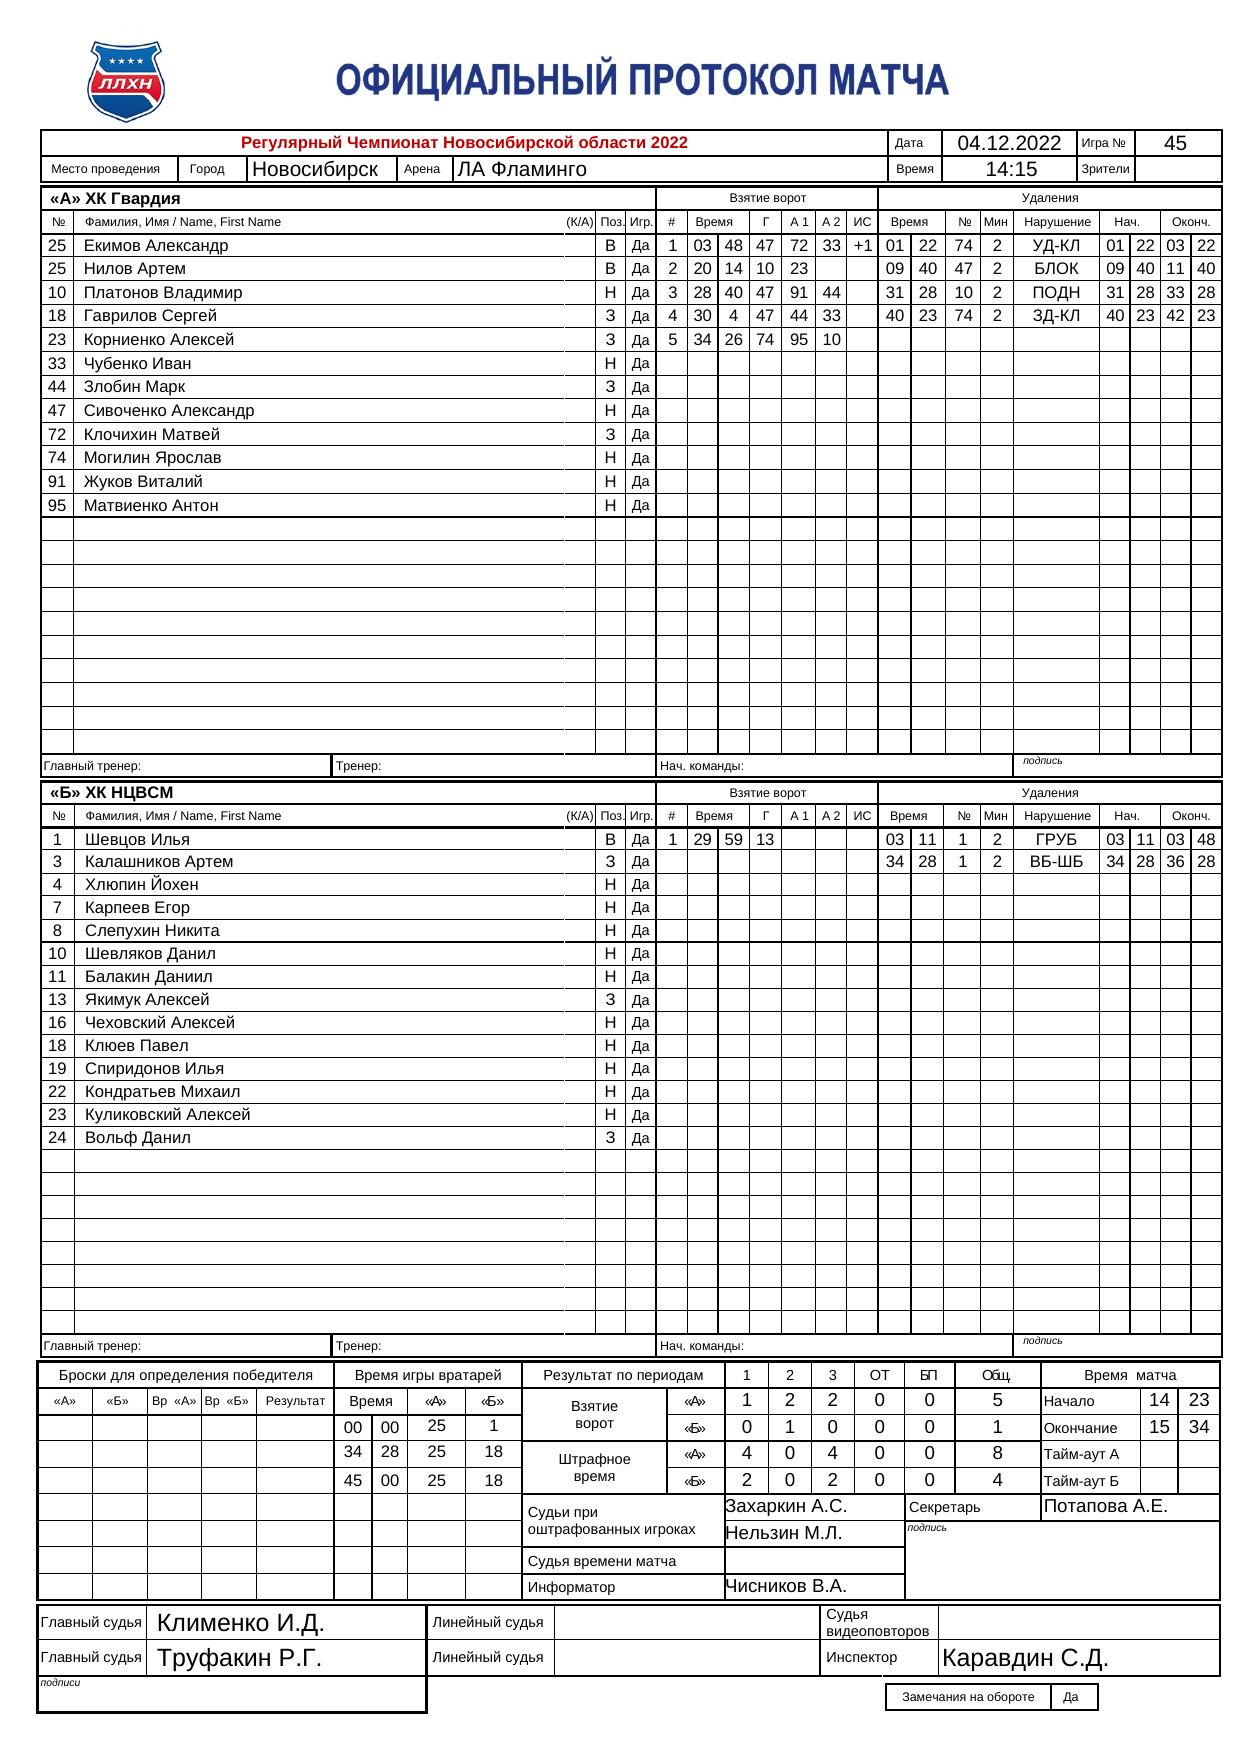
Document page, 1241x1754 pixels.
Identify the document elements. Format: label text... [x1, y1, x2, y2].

table_cell [1131, 588, 1160, 611]
table_cell Да [626, 1012, 655, 1033]
table_cell [1100, 1242, 1129, 1264]
table_cell [1192, 1150, 1221, 1172]
table_cell [946, 659, 980, 682]
table_cell [847, 399, 877, 422]
table_cell [657, 659, 687, 682]
table_cell [688, 423, 717, 445]
table_cell [944, 1265, 980, 1287]
table_cell [1161, 1012, 1190, 1033]
table_cell [981, 352, 1013, 374]
table_header «А» ХК Гвардия [42, 188, 655, 209]
table_cell Да [626, 399, 655, 422]
table_cell [202, 1441, 256, 1467]
table_cell [719, 612, 749, 634]
table_cell [946, 636, 980, 658]
table_cell Сивоченко Александр [74, 399, 564, 422]
table_cell [750, 1173, 781, 1195]
table_cell [816, 399, 846, 422]
table_cell [626, 1150, 655, 1172]
table_cell [1100, 1219, 1129, 1241]
table_cell [944, 1127, 980, 1149]
table_cell [719, 683, 749, 706]
table_cell [565, 257, 595, 280]
table_header Время игры вратарей [335, 1363, 521, 1387]
table_cell [1192, 874, 1221, 895]
table_cell [688, 636, 717, 658]
table_cell З [596, 989, 625, 1011]
table_cell 09 [879, 257, 910, 280]
table_cell [1161, 376, 1190, 398]
table_cell [1131, 1265, 1160, 1287]
table_header 04.12.2022 [943, 131, 1076, 155]
table_cell [847, 328, 877, 351]
table_cell 11 [42, 966, 74, 987]
table_cell 44 [42, 376, 73, 398]
table_cell [719, 1288, 749, 1310]
table_cell [1161, 518, 1190, 540]
table_cell Матвиенко Антон [74, 494, 564, 516]
table_cell 47 [42, 399, 73, 422]
table_cell [782, 1104, 815, 1126]
table_cell [782, 470, 815, 493]
table_cell [782, 494, 815, 516]
table_cell 25 [408, 1416, 465, 1440]
table_cell [1161, 565, 1190, 587]
table_cell [1131, 1081, 1160, 1103]
table_cell [688, 1219, 717, 1241]
table_cell 4 [719, 305, 749, 327]
table_cell [373, 1494, 407, 1520]
table_cell Тайм-аут А [1042, 1441, 1140, 1467]
table_cell [879, 1035, 910, 1057]
table_cell [782, 943, 815, 964]
table_cell Труфакин Р.Г. [147, 1640, 425, 1675]
table_cell Время [335, 1389, 407, 1413]
table_cell [879, 1265, 910, 1287]
table_cell [946, 399, 980, 422]
table_cell [847, 470, 877, 493]
table_cell № [42, 805, 74, 826]
table_header Дата [889, 131, 941, 155]
table_cell [39, 1441, 92, 1467]
table_cell [1100, 1127, 1129, 1149]
table_cell [883, 1677, 1220, 1681]
table_cell [1131, 399, 1160, 422]
table_cell 24 [42, 1127, 74, 1149]
table_cell 10 [42, 943, 74, 964]
table_cell [42, 518, 73, 540]
table_cell [657, 874, 687, 895]
table_cell [750, 470, 781, 493]
table_cell [42, 1311, 74, 1333]
table_cell [1100, 352, 1129, 374]
table_cell Н [596, 896, 625, 918]
table_cell Зрители [1078, 157, 1134, 181]
table_cell [750, 1265, 781, 1287]
table_cell Клочихин Матвей [74, 423, 564, 445]
table_cell [944, 1104, 980, 1126]
table_cell 40 [1192, 257, 1221, 280]
picture [5, 28, 1179, 129]
table_cell 11 [1161, 257, 1190, 280]
table_cell 03 [1161, 829, 1190, 849]
table_cell 95 [782, 328, 815, 351]
table_cell [782, 541, 815, 564]
table_cell [847, 850, 877, 872]
table_cell Н [596, 1058, 625, 1079]
table_cell 11 [1131, 829, 1160, 849]
table_cell [782, 920, 815, 941]
table_cell [944, 1242, 980, 1264]
table_cell [657, 850, 687, 872]
table_cell 2 [981, 235, 1013, 256]
table_cell [1014, 1081, 1099, 1103]
table_cell [626, 1219, 655, 1241]
table_cell [912, 423, 945, 445]
table_cell [912, 565, 945, 587]
table_cell [1100, 1150, 1129, 1172]
table_cell [879, 874, 910, 895]
table_cell В [596, 257, 625, 280]
table_cell 74 [42, 446, 73, 469]
table_cell [373, 1521, 407, 1546]
table_cell [596, 565, 625, 587]
table_cell [1141, 1468, 1177, 1493]
table_cell [688, 1311, 717, 1333]
table_cell 18 [466, 1441, 521, 1467]
table_cell [657, 1173, 687, 1195]
table_cell [912, 1150, 943, 1172]
table_cell [75, 1265, 564, 1287]
table_cell [816, 1035, 846, 1057]
table_header Замечания на обороте [887, 1685, 1050, 1709]
table_cell 28 [912, 281, 945, 303]
table_cell [1179, 1468, 1219, 1493]
table_cell [879, 328, 910, 351]
table_cell [981, 966, 1013, 987]
table_cell [1131, 683, 1160, 706]
table_cell [782, 1173, 815, 1195]
table_cell [657, 920, 687, 941]
table_cell [1014, 989, 1099, 1011]
table_cell [1131, 1288, 1160, 1310]
table_cell [688, 1265, 717, 1287]
table_cell [565, 518, 595, 540]
table_cell [750, 423, 781, 445]
table_cell [75, 1311, 564, 1333]
table_cell [847, 1035, 877, 1057]
table_cell 72 [42, 423, 73, 445]
table_cell Тренер: [333, 1335, 655, 1356]
table_cell 0 [905, 1389, 954, 1413]
table_cell [1161, 470, 1190, 493]
table_cell [981, 1035, 1013, 1057]
table_cell Да [626, 376, 655, 398]
table_header Удаления [879, 783, 1221, 803]
table_cell 10 [42, 281, 73, 303]
table_cell [1131, 1219, 1160, 1241]
table_cell БЛОК [1014, 257, 1099, 280]
table_cell [750, 1058, 781, 1079]
table_cell [565, 874, 595, 895]
table_cell [847, 896, 877, 918]
table_cell 74 [750, 328, 781, 351]
table_cell [719, 1196, 749, 1218]
table_cell [1100, 659, 1129, 682]
table_cell [626, 1311, 655, 1333]
table_cell [688, 896, 717, 918]
table_cell [944, 1012, 980, 1033]
table_cell [657, 588, 687, 611]
table_cell [847, 1311, 877, 1333]
table_cell [816, 1265, 846, 1287]
table_cell [565, 470, 595, 493]
table_cell 2 [981, 281, 1013, 303]
table_cell [750, 683, 781, 706]
table_cell [688, 518, 717, 540]
table_cell [688, 470, 717, 493]
table_cell 01 [879, 235, 910, 256]
table_cell [1014, 707, 1099, 729]
table_cell [912, 1173, 943, 1195]
table_cell [816, 494, 846, 516]
table_cell Злобин Марк [74, 376, 564, 398]
table_cell [466, 1521, 521, 1546]
table_cell [42, 1288, 74, 1310]
table_cell [1131, 352, 1160, 374]
table_cell [1161, 920, 1190, 941]
table_cell [879, 446, 910, 469]
table_cell 74 [946, 235, 980, 256]
table_cell 1 [42, 829, 74, 849]
table_cell [912, 376, 945, 398]
table_cell [42, 636, 73, 658]
table_cell [816, 518, 846, 540]
table_cell [782, 565, 815, 587]
table_cell Да [626, 446, 655, 469]
table_cell 20 [688, 257, 717, 280]
table_cell Секретарь [906, 1495, 1040, 1520]
table_cell Да [626, 281, 655, 303]
table_cell 29 [688, 829, 717, 849]
table_cell [688, 1288, 717, 1310]
table_cell [466, 1547, 521, 1573]
table_cell [719, 850, 749, 872]
table_cell [912, 352, 945, 374]
table_cell Да [626, 305, 655, 327]
table_cell Поз. [596, 805, 625, 826]
table_cell [816, 683, 846, 706]
table_cell Н [596, 1012, 625, 1033]
table_cell [847, 636, 877, 658]
table_cell [1192, 659, 1221, 682]
table_cell [719, 1265, 749, 1287]
table_cell 23 [782, 257, 815, 280]
table_cell [912, 874, 943, 895]
table_cell [946, 707, 980, 729]
table_header Регулярный Чемпионат Новосибирской области 2022 [42, 131, 887, 155]
table_cell 0 [855, 1468, 904, 1493]
table_cell [257, 1547, 333, 1573]
table_cell [981, 470, 1013, 493]
table_cell [847, 257, 877, 280]
table_cell [1192, 1012, 1221, 1033]
table_cell [39, 1521, 92, 1546]
table_cell [1161, 612, 1190, 634]
table_cell [912, 1311, 943, 1333]
table_cell [816, 470, 846, 493]
table_cell [1131, 1173, 1160, 1195]
table_cell Нач. [1100, 805, 1160, 826]
table_cell [202, 1574, 256, 1599]
table_cell [1100, 943, 1129, 964]
table_cell [816, 1288, 846, 1310]
table_cell [944, 1196, 980, 1218]
table_cell [1131, 1127, 1160, 1149]
table_cell [1161, 1035, 1190, 1057]
table_cell [1192, 707, 1221, 729]
table_cell [657, 1150, 687, 1172]
table_cell [719, 636, 749, 658]
table_cell [879, 1219, 910, 1241]
table_cell [1100, 541, 1129, 564]
table_cell [1131, 446, 1160, 469]
table_cell [912, 989, 943, 1011]
table_cell [202, 1416, 256, 1440]
table_cell [1100, 1311, 1129, 1333]
table_cell [657, 1265, 687, 1287]
table_cell [75, 1242, 564, 1264]
table_cell [1100, 874, 1129, 895]
table_cell [719, 1081, 749, 1103]
table_cell [1014, 470, 1099, 493]
table_cell [750, 1127, 781, 1149]
table_cell подписи [39, 1677, 425, 1711]
table_cell 10 [946, 281, 980, 303]
table_cell [782, 423, 815, 445]
table_cell [335, 1574, 371, 1599]
table_cell [912, 470, 945, 493]
table_cell [816, 874, 846, 895]
table_cell ЛА Фламинго [454, 157, 887, 181]
table_cell [626, 518, 655, 540]
table_cell [148, 1416, 201, 1440]
table_cell [750, 943, 781, 964]
table_cell Хлюпин Йохен [75, 874, 564, 895]
table_cell 09 [1100, 257, 1129, 280]
table_header Да [1052, 1685, 1097, 1709]
table_cell [688, 1196, 717, 1218]
table_cell [719, 966, 749, 987]
table_cell 0 [769, 1442, 811, 1467]
table_cell [719, 399, 749, 422]
table_cell [782, 1288, 815, 1310]
table_cell [626, 636, 655, 658]
table_cell [1100, 707, 1129, 729]
table_cell [750, 989, 781, 1011]
table_cell [981, 707, 1013, 729]
table_cell [657, 1104, 687, 1126]
table_cell [847, 989, 877, 1011]
table_cell ИС [847, 805, 877, 826]
table_cell [42, 1196, 74, 1218]
table_cell [719, 730, 749, 753]
table_cell [1192, 966, 1221, 987]
table_cell [782, 446, 815, 469]
table_cell [750, 541, 781, 564]
table_cell [847, 565, 877, 587]
table_cell Время [879, 805, 943, 826]
table_cell Судья времени матча [523, 1548, 724, 1573]
table_cell 40 [1100, 305, 1129, 327]
table_cell [466, 1574, 521, 1599]
table_cell [657, 518, 687, 540]
table_cell Захаркин А.С. [726, 1495, 904, 1520]
table_cell [657, 612, 687, 634]
table_cell Мин [981, 211, 1013, 233]
table_cell [847, 966, 877, 987]
table_cell [688, 659, 717, 682]
table_cell [750, 1081, 781, 1103]
table_cell [1131, 896, 1160, 918]
table_header Взятие ворот [657, 783, 877, 803]
table_cell [39, 1574, 92, 1599]
table_cell [626, 659, 655, 682]
table_cell [847, 305, 877, 327]
table_cell 33 [816, 235, 846, 256]
table_header Общ. [956, 1363, 1040, 1387]
table_cell 18 [42, 1035, 74, 1057]
table_cell [688, 966, 717, 987]
table_cell [1100, 1196, 1129, 1218]
table_cell Нарушение [1014, 805, 1099, 826]
table_cell [1014, 730, 1099, 753]
table_cell [847, 518, 877, 540]
table_cell [565, 235, 595, 256]
table_cell [816, 707, 846, 729]
table_cell [565, 896, 595, 918]
table_cell [912, 896, 943, 918]
table_cell 26 [719, 328, 749, 351]
table_cell [782, 1035, 815, 1057]
table_cell [565, 1173, 595, 1195]
table_cell [719, 1127, 749, 1149]
table_cell [688, 683, 717, 706]
table_cell [257, 1521, 333, 1546]
table_cell Вр «Б» [202, 1389, 256, 1413]
table_cell [782, 683, 815, 706]
table_cell [565, 1081, 595, 1103]
table_cell [626, 1242, 655, 1264]
table_cell Клименко И.Д. [147, 1606, 425, 1639]
table_cell [1014, 612, 1099, 634]
table_cell [1161, 1288, 1190, 1310]
table_cell [75, 1288, 564, 1310]
table_cell [879, 423, 910, 445]
table_cell [1161, 874, 1190, 895]
table_cell [1014, 1288, 1099, 1310]
table_cell [847, 730, 877, 753]
table_cell [1192, 683, 1221, 706]
table_cell [93, 1441, 147, 1467]
table_cell [202, 1468, 256, 1493]
table_cell [1192, 920, 1221, 941]
table_cell Да [626, 943, 655, 964]
table_cell [879, 920, 910, 941]
table_cell Н [596, 1104, 625, 1126]
table_cell № [944, 805, 980, 826]
table_cell 23 [42, 328, 73, 351]
table_cell 10 [816, 328, 846, 351]
table_cell 22 [1131, 235, 1160, 256]
table_cell [565, 1196, 595, 1218]
table_cell [42, 683, 73, 706]
table_cell [1161, 966, 1190, 987]
table_cell 0 [905, 1468, 954, 1493]
table_cell «А» [668, 1389, 724, 1413]
table_cell [879, 588, 910, 611]
table_cell Гаврилов Сергей [74, 305, 564, 327]
table_cell [565, 541, 595, 564]
table_cell Линейный судья [428, 1640, 554, 1675]
table_cell [596, 588, 625, 611]
table_cell Информатор [523, 1575, 724, 1599]
table_cell УД-КЛ [1014, 235, 1099, 256]
table_cell [565, 989, 595, 1011]
table_cell [1131, 565, 1160, 587]
table_cell [1192, 636, 1221, 658]
table_cell [688, 920, 717, 941]
table_cell [565, 1127, 595, 1149]
table_cell [912, 494, 945, 516]
table_cell [879, 1127, 910, 1149]
table_cell [1161, 1058, 1190, 1079]
table_cell [1014, 352, 1099, 374]
table_cell [981, 943, 1013, 964]
table_cell Нач. [1100, 211, 1160, 233]
table_cell [1131, 1012, 1160, 1033]
table_cell [565, 446, 595, 469]
table_cell [912, 1127, 943, 1149]
table_cell 40 [1131, 257, 1160, 280]
table_cell [565, 399, 595, 422]
table_cell [879, 966, 910, 987]
table_cell Главный тренер: [42, 755, 330, 776]
table_cell [1161, 1081, 1190, 1103]
table_cell Да [626, 470, 655, 493]
table_cell 5 [657, 328, 687, 351]
table_cell [912, 1265, 943, 1287]
table_cell [719, 423, 749, 445]
table_cell [816, 376, 846, 398]
table_cell [879, 1311, 910, 1333]
table_cell [596, 1150, 625, 1172]
table_cell [1161, 1127, 1190, 1149]
table_cell [1131, 1104, 1160, 1126]
table_cell [782, 1081, 815, 1103]
table_cell Игр. [626, 805, 655, 826]
table_cell Линейный судья [428, 1606, 554, 1639]
table_cell [596, 659, 625, 682]
table_cell 0 [769, 1468, 811, 1493]
table_cell 48 [1192, 829, 1221, 849]
table_cell [335, 1494, 371, 1520]
table_cell 23 [1192, 305, 1221, 327]
table_cell [1100, 612, 1129, 634]
table_cell [944, 989, 980, 1011]
table_cell Время [879, 211, 945, 233]
table_cell [565, 636, 595, 658]
table_cell [1131, 328, 1160, 351]
table_cell [1192, 470, 1221, 493]
table_cell [408, 1547, 465, 1573]
table_cell [1192, 612, 1221, 634]
table_cell [912, 1219, 943, 1241]
table_cell [946, 328, 980, 351]
table_cell [816, 423, 846, 445]
table_cell [912, 943, 943, 964]
table_cell Да [626, 1058, 655, 1079]
table_cell Новосибирск [248, 157, 396, 181]
table_cell [1192, 328, 1221, 351]
table_cell [750, 612, 781, 634]
table_cell [1131, 612, 1160, 634]
table_cell [847, 376, 877, 398]
table_cell [816, 257, 846, 280]
table_cell Екимов Александр [74, 235, 564, 256]
table_cell [1014, 636, 1099, 658]
table_cell [719, 707, 749, 729]
table_cell [657, 1311, 687, 1333]
table_cell [1131, 1311, 1160, 1333]
table_cell [257, 1441, 333, 1467]
table_cell [1014, 588, 1099, 611]
table_cell [816, 1311, 846, 1333]
table_cell [981, 1081, 1013, 1103]
table_cell [912, 399, 945, 422]
table_cell [719, 943, 749, 964]
table_cell [750, 565, 781, 587]
table_cell [981, 1196, 1013, 1218]
table_cell [1161, 1173, 1190, 1195]
table_cell [1192, 352, 1221, 374]
table_cell [981, 1265, 1013, 1287]
table_cell [1161, 730, 1190, 753]
table_cell [688, 446, 717, 469]
table_cell [565, 281, 595, 303]
table_cell [981, 683, 1013, 706]
table_cell 1 [657, 235, 687, 256]
table_cell [981, 1127, 1013, 1149]
table_cell [782, 518, 815, 540]
table_cell З [596, 305, 625, 327]
table_cell [1161, 1265, 1190, 1287]
table_cell Арена [398, 157, 452, 181]
table_cell [944, 1058, 980, 1079]
table_cell подпись [906, 1522, 1219, 1599]
table_cell [981, 920, 1013, 941]
table_cell 34 [879, 850, 910, 872]
table_cell [657, 730, 687, 753]
table_cell 8 [956, 1442, 1040, 1467]
table_cell [879, 494, 910, 516]
table_cell Фамилия, Имя / Name, First Name [75, 805, 565, 826]
table_cell 25 [408, 1468, 465, 1493]
table_cell [981, 565, 1013, 587]
table_cell [782, 659, 815, 682]
table_cell 8 [42, 920, 74, 941]
table_cell 00 [373, 1468, 407, 1493]
table_cell [750, 1150, 781, 1172]
table_cell Н [596, 966, 625, 987]
table_cell [657, 1219, 687, 1241]
table_cell Да [626, 494, 655, 516]
table_cell Каравдин С.Д. [939, 1640, 1219, 1675]
table_cell [1192, 518, 1221, 540]
table_header Удаления [879, 188, 1221, 209]
table_cell [1192, 1265, 1221, 1287]
table_cell 2 [981, 850, 1013, 872]
table_cell [657, 1127, 687, 1149]
table_cell [596, 541, 625, 564]
table_cell З [596, 328, 625, 351]
table_cell [782, 352, 815, 374]
table_cell [912, 659, 945, 682]
table_cell [1014, 1219, 1099, 1241]
table_cell [816, 636, 846, 658]
table_cell 47 [750, 305, 781, 327]
table_cell [750, 1196, 781, 1218]
table_cell [565, 943, 595, 964]
table_cell Чеховский Алексей [75, 1012, 564, 1033]
table_cell [1192, 896, 1221, 918]
table_cell Да [626, 920, 655, 941]
table_cell [1099, 1682, 1220, 1711]
table_cell +1 [847, 235, 877, 256]
table_cell [1161, 1219, 1190, 1241]
table_cell [719, 896, 749, 918]
table_cell [657, 446, 687, 469]
table_cell [1161, 494, 1190, 516]
table_cell [847, 659, 877, 682]
table_cell [688, 494, 717, 516]
table_cell Н [596, 399, 625, 422]
table_cell [688, 399, 717, 422]
table_cell [719, 1150, 749, 1172]
table_cell [42, 1242, 74, 1264]
table_cell 28 [688, 281, 717, 303]
table_cell [626, 1196, 655, 1218]
table_cell [1131, 920, 1160, 941]
table_cell [1014, 1012, 1099, 1033]
table_cell [944, 966, 980, 987]
table_cell 5 [956, 1389, 1040, 1413]
table_cell [816, 1012, 846, 1033]
table_cell подпись [1014, 755, 1221, 776]
table_cell [782, 636, 815, 658]
table_cell 19 [42, 1058, 74, 1079]
table_cell Время [889, 157, 941, 181]
table_cell 22 [912, 235, 945, 256]
table_cell [565, 707, 595, 729]
table_cell [1014, 966, 1099, 987]
table_cell 23 [912, 305, 945, 327]
table_cell Слепухин Никита [75, 920, 564, 941]
table_cell [981, 1058, 1013, 1079]
table_cell [981, 659, 1013, 682]
table_cell [688, 376, 717, 398]
table_cell Н [596, 470, 625, 493]
table_cell [1014, 920, 1099, 941]
table_cell [1192, 565, 1221, 587]
table_cell 33 [816, 305, 846, 327]
table_cell Время [688, 211, 749, 233]
table_cell [1100, 966, 1129, 987]
table_cell 14 [1141, 1389, 1177, 1413]
table_cell [626, 1265, 655, 1287]
table_cell [719, 989, 749, 1011]
table_cell [565, 829, 595, 849]
table_cell [981, 446, 1013, 469]
table_cell 0 [905, 1415, 954, 1440]
table_cell Поз. [596, 211, 625, 233]
table_cell [657, 1196, 687, 1218]
table_cell [1100, 399, 1129, 422]
table_cell [1192, 541, 1221, 564]
table_cell [782, 850, 815, 872]
table_cell Куликовский Алексей [75, 1104, 564, 1126]
table_cell 0 [855, 1415, 904, 1440]
table_cell [1161, 399, 1190, 422]
table_cell [148, 1468, 201, 1493]
table_cell А 2 [816, 805, 846, 826]
table_cell З [596, 376, 625, 398]
table_cell «Б» [668, 1415, 724, 1440]
table_cell 00 [335, 1416, 371, 1440]
table_header 1 [726, 1363, 768, 1387]
table_cell [596, 730, 625, 753]
table_cell З [596, 850, 625, 872]
table_cell 33 [1161, 281, 1190, 303]
table_cell 16 [42, 1012, 74, 1033]
table_cell [1192, 1127, 1221, 1149]
table_cell Нач. команды: [657, 1335, 1012, 1356]
table_cell [981, 1104, 1013, 1126]
table_cell [782, 1012, 815, 1033]
table_cell [565, 1058, 595, 1079]
table_cell [719, 920, 749, 941]
table_cell [912, 1035, 943, 1057]
table_cell [847, 1265, 877, 1287]
table_cell [1192, 1196, 1221, 1218]
table_cell Н [596, 281, 625, 303]
table_cell 1 [466, 1416, 521, 1440]
table_cell 4 [812, 1442, 854, 1467]
table_cell [1161, 896, 1190, 918]
table_cell 59 [719, 829, 749, 849]
table_cell [847, 588, 877, 611]
table_cell 1 [769, 1415, 811, 1440]
table_cell 28 [912, 850, 943, 872]
table_cell [782, 1196, 815, 1218]
table_cell [750, 874, 781, 895]
table_cell [657, 565, 687, 587]
table_cell [816, 612, 846, 634]
table_cell [719, 588, 749, 611]
table_cell [816, 943, 846, 964]
table_cell [946, 730, 980, 753]
table_cell 03 [1161, 235, 1190, 256]
table_cell [981, 989, 1013, 1011]
table_cell [847, 683, 877, 706]
table_cell [847, 920, 877, 941]
table_cell [912, 1104, 943, 1126]
table_header «Б» ХК НЦВСМ [42, 783, 655, 803]
table_cell Н [596, 446, 625, 469]
table_cell [750, 707, 781, 729]
table_cell [42, 1173, 74, 1195]
table_cell [1014, 399, 1099, 422]
table_cell В [596, 235, 625, 256]
table_cell 18 [466, 1468, 521, 1493]
table_cell «Б» [668, 1468, 724, 1493]
table_cell [1100, 588, 1129, 611]
table_cell [1192, 1242, 1221, 1264]
table_cell [847, 874, 877, 895]
table_cell [148, 1441, 201, 1467]
table_cell [879, 541, 910, 564]
table_cell [1192, 943, 1221, 964]
table_cell [1100, 376, 1129, 398]
table_cell [657, 423, 687, 445]
table_cell [816, 850, 846, 872]
table_cell [939, 1606, 1219, 1639]
table_header Время матча [1042, 1363, 1219, 1387]
table_cell 23 [1179, 1389, 1219, 1413]
table_cell [782, 588, 815, 611]
table_cell [944, 874, 980, 895]
table_cell [74, 518, 564, 540]
table_cell [74, 541, 564, 564]
table_cell 13 [750, 829, 781, 849]
table_cell [719, 446, 749, 469]
table_cell [688, 1173, 717, 1195]
table_cell [847, 1012, 877, 1033]
table_cell [75, 1150, 564, 1172]
table_cell [847, 1173, 877, 1195]
table_cell [39, 1416, 92, 1440]
table_cell Оконч. [1161, 805, 1221, 826]
table_cell [565, 1265, 595, 1287]
table_cell [719, 1035, 749, 1057]
table_cell 28 [1192, 281, 1221, 303]
table_cell [981, 636, 1013, 658]
table_cell [1014, 943, 1099, 964]
table_cell З [596, 423, 625, 445]
table_cell [981, 612, 1013, 634]
table_cell [596, 707, 625, 729]
table_cell [1161, 659, 1190, 682]
table_cell 01 [1100, 235, 1129, 256]
table_cell Вр «А» [148, 1389, 201, 1413]
table_cell Карпеев Егор [75, 896, 564, 918]
table_cell [202, 1494, 256, 1520]
table_cell [657, 1012, 687, 1033]
table_cell [408, 1521, 465, 1546]
table_cell [1192, 1311, 1221, 1333]
table_cell [719, 565, 749, 587]
table_cell [912, 636, 945, 658]
table_cell Да [626, 235, 655, 256]
table_cell [148, 1574, 201, 1599]
table_header Броски для определения победителя [39, 1363, 333, 1387]
table_cell [565, 1219, 595, 1241]
table_cell [688, 1058, 717, 1079]
table_cell Клюев Павел [75, 1035, 564, 1057]
table_cell [1131, 1035, 1160, 1057]
table_cell Кондратьев Михаил [75, 1081, 564, 1103]
table_cell [782, 1242, 815, 1264]
table_header 2 [769, 1363, 811, 1387]
table_cell [1100, 1058, 1129, 1079]
table_cell Инспектор [821, 1640, 938, 1675]
table_cell Н [596, 352, 625, 374]
table_cell 40 [912, 257, 945, 280]
table_cell 10 [750, 257, 781, 280]
table_cell [596, 1265, 625, 1287]
table_cell [912, 966, 943, 987]
table_cell [944, 1081, 980, 1103]
table_cell [912, 707, 945, 729]
table_cell [981, 730, 1013, 753]
table_cell [1014, 659, 1099, 682]
table_cell [750, 1242, 781, 1264]
table_cell [912, 730, 945, 753]
table_cell Время [688, 805, 749, 826]
table_cell 4 [956, 1468, 1040, 1493]
table_cell [1161, 588, 1190, 611]
table_cell [912, 1012, 943, 1033]
table_cell [1100, 1081, 1129, 1103]
table_cell [1192, 494, 1221, 516]
table_cell [688, 874, 717, 895]
table_cell [879, 707, 910, 729]
table_cell [782, 707, 815, 729]
table_cell [847, 1150, 877, 1172]
table_cell Потапова А.Е. [1042, 1495, 1219, 1520]
table_cell [1141, 1441, 1177, 1467]
table_cell [74, 730, 564, 753]
table_cell [719, 1173, 749, 1195]
table_cell Штрафное время [523, 1442, 666, 1493]
table_cell # [657, 805, 687, 826]
table_cell 91 [782, 281, 815, 303]
table_cell [1131, 1242, 1160, 1264]
table_cell [981, 423, 1013, 445]
table_cell [93, 1547, 147, 1573]
table_cell [816, 1104, 846, 1126]
table_cell [42, 612, 73, 634]
table_cell 2 [981, 305, 1013, 327]
table_cell [944, 1150, 980, 1172]
table_cell 34 [1100, 850, 1129, 872]
table_cell [816, 896, 846, 918]
table_cell [816, 966, 846, 987]
table_cell [1131, 659, 1160, 682]
table_cell [1161, 1242, 1190, 1264]
table_cell [1161, 683, 1190, 706]
table_cell 0 [905, 1442, 954, 1467]
table_cell [946, 565, 980, 587]
table_cell [42, 541, 73, 564]
table_cell 33 [42, 352, 73, 374]
table_cell [626, 1288, 655, 1310]
table_cell 1 [956, 1415, 1040, 1440]
table_cell [981, 1242, 1013, 1264]
table_cell Н [596, 920, 625, 941]
table_cell Нач. команды: [657, 755, 1012, 776]
table_cell 28 [1192, 850, 1221, 872]
table_cell Начало [1042, 1389, 1140, 1413]
table_cell 34 [688, 328, 717, 351]
table_cell ГРУБ [1014, 829, 1099, 849]
table_cell [912, 1058, 943, 1079]
table_cell [847, 1196, 877, 1218]
table_cell Да [626, 257, 655, 280]
table_cell 28 [1131, 850, 1160, 872]
table_cell [1014, 1242, 1099, 1264]
table_cell [782, 612, 815, 634]
table_cell [847, 707, 877, 729]
table_cell Судья видеоповторов [821, 1606, 938, 1639]
table_cell 28 [1131, 281, 1160, 303]
table_cell [816, 1150, 846, 1172]
table_cell [42, 1150, 74, 1172]
table_cell [565, 423, 595, 445]
table_cell Г [750, 211, 781, 233]
table_cell [626, 1173, 655, 1195]
table_cell [981, 588, 1013, 611]
table_cell Вольф Данил [75, 1127, 564, 1149]
table_cell [782, 399, 815, 422]
table_cell [408, 1574, 465, 1599]
table_cell [1161, 1150, 1190, 1172]
table_cell [1136, 157, 1221, 181]
table_cell 4 [42, 874, 74, 895]
table_cell Чубенко Иван [74, 352, 564, 374]
table_cell А 1 [782, 211, 815, 233]
table_cell [944, 1219, 980, 1241]
table_cell [75, 1219, 564, 1241]
table_cell [1161, 352, 1190, 374]
table_cell Да [626, 1104, 655, 1126]
table_cell Да [626, 423, 655, 445]
table_cell [879, 1196, 910, 1218]
table_cell 03 [1100, 829, 1129, 849]
table_cell Фамилия, Имя / Name, First Name [74, 211, 565, 233]
table_cell [565, 683, 595, 706]
table_cell [75, 1173, 564, 1195]
table_cell 40 [879, 305, 910, 327]
table_cell Шевцов Илья [75, 829, 564, 849]
table_cell [879, 1058, 910, 1079]
table_cell Судьи при оштрафованных игроках [523, 1495, 724, 1546]
table_cell Оконч. [1161, 211, 1221, 233]
table_header Взятие ворот [657, 188, 877, 209]
table_cell [657, 943, 687, 964]
table_cell [596, 612, 625, 634]
table_cell [688, 1081, 717, 1103]
table_cell Могилин Ярослав [74, 446, 564, 469]
table_cell [946, 518, 980, 540]
table_cell [750, 1035, 781, 1057]
table_cell [42, 565, 73, 587]
table_cell [1014, 518, 1099, 540]
table_cell Главный судья [39, 1606, 146, 1639]
table_cell Н [596, 1081, 625, 1103]
table_cell Главный судья [39, 1640, 146, 1675]
table_cell [981, 494, 1013, 516]
table_cell [148, 1521, 201, 1546]
table_cell ЗД-КЛ [1014, 305, 1099, 327]
table_cell [879, 636, 910, 658]
table_cell [719, 659, 749, 682]
table_cell «А» [39, 1389, 92, 1413]
table_cell [981, 1288, 1013, 1310]
table_cell 30 [688, 305, 717, 327]
table_cell [657, 896, 687, 918]
table_cell [782, 1127, 815, 1149]
table_cell [1161, 989, 1190, 1011]
table_cell [1014, 328, 1099, 351]
table_cell [335, 1547, 371, 1573]
table_cell 3 [657, 281, 687, 303]
table_cell [750, 446, 781, 469]
table_cell [1161, 943, 1190, 964]
table_cell [879, 1242, 910, 1264]
table_cell [1131, 966, 1160, 987]
table_cell [657, 470, 687, 493]
table_cell [981, 376, 1013, 398]
table_cell [981, 541, 1013, 564]
table_cell Нилов Артем [74, 257, 564, 280]
table_cell [1014, 896, 1099, 918]
table_cell [750, 966, 781, 987]
table_cell [466, 1494, 521, 1520]
table_cell [782, 966, 815, 987]
table_cell 47 [946, 257, 980, 280]
table_cell [816, 1219, 846, 1241]
table_cell [719, 1219, 749, 1241]
table_cell [782, 1058, 815, 1079]
table_cell [912, 1242, 943, 1264]
table_cell [782, 1311, 815, 1333]
table_cell [1014, 376, 1099, 398]
table_cell 22 [1192, 235, 1221, 256]
table_cell В [596, 829, 625, 849]
table_cell [688, 612, 717, 634]
table_cell [657, 1081, 687, 1103]
table_cell [657, 707, 687, 729]
table_cell Взятие ворот [523, 1389, 666, 1440]
table_cell 1 [657, 829, 687, 849]
table_cell [981, 874, 1013, 895]
table_cell [373, 1547, 407, 1573]
table_cell [688, 1242, 717, 1264]
table_cell [1100, 920, 1129, 941]
table_cell [1014, 565, 1099, 587]
table_header 45 [1136, 131, 1221, 155]
table_cell 18 [42, 305, 73, 327]
table_cell [565, 612, 595, 634]
table_cell [1192, 1058, 1221, 1079]
table_cell [750, 1311, 781, 1333]
table_cell «А» [408, 1389, 465, 1413]
table_cell [946, 588, 980, 611]
table_cell [74, 707, 564, 729]
table_cell [1100, 494, 1129, 516]
table_cell Да [626, 1127, 655, 1149]
table_cell 25 [42, 257, 73, 280]
table_cell [719, 874, 749, 895]
table_cell [912, 1196, 943, 1218]
table_cell [946, 541, 980, 564]
table_cell 45 [335, 1468, 371, 1493]
table_cell [1161, 423, 1190, 445]
table_cell [626, 612, 655, 634]
table_header Результат по периодам [523, 1363, 724, 1387]
table_cell [74, 565, 564, 587]
table_cell [565, 494, 595, 516]
table_cell 95 [42, 494, 73, 516]
table_cell [657, 1288, 687, 1310]
table_cell 2 [812, 1389, 854, 1413]
table_cell 23 [42, 1104, 74, 1126]
table_cell [750, 896, 781, 918]
table_cell [1192, 423, 1221, 445]
table_cell Шевляков Данил [75, 943, 564, 964]
table_cell [1192, 1219, 1221, 1241]
table_cell [565, 1242, 595, 1264]
table_cell [565, 588, 595, 611]
table_cell Результат [257, 1389, 333, 1413]
table_cell [1100, 683, 1129, 706]
table_cell 31 [879, 281, 910, 303]
table_cell [1131, 470, 1160, 493]
table_cell [879, 896, 910, 918]
table_cell [816, 446, 846, 469]
table_cell [1014, 1150, 1099, 1172]
table_cell [74, 612, 564, 634]
table_cell [750, 494, 781, 516]
table_cell [1131, 989, 1160, 1011]
table_cell [1100, 730, 1129, 753]
table_cell [596, 1196, 625, 1218]
table_cell [1192, 1081, 1221, 1103]
table_cell [565, 920, 595, 941]
table_cell [946, 470, 980, 493]
table_cell [1131, 636, 1160, 658]
table_cell [879, 659, 910, 682]
table_cell [565, 352, 595, 374]
table_cell Да [626, 989, 655, 1011]
table_cell [944, 1035, 980, 1057]
table_cell [782, 896, 815, 918]
table_cell [1131, 1150, 1160, 1172]
table_cell [1100, 896, 1129, 918]
table_cell З [596, 1127, 625, 1149]
table_cell 1 [726, 1389, 768, 1413]
table_cell [565, 1288, 595, 1310]
table_cell [719, 470, 749, 493]
table_cell 72 [782, 235, 815, 256]
table_cell [816, 1127, 846, 1149]
table_cell «Б » [466, 1389, 521, 1413]
table_cell 0 [812, 1415, 854, 1440]
table_cell [1161, 446, 1190, 469]
table_cell [719, 352, 749, 374]
table_cell 14 [719, 257, 749, 280]
table_cell [847, 829, 877, 849]
table_cell 1 [944, 850, 980, 872]
table_cell [1192, 399, 1221, 422]
table_cell [688, 588, 717, 611]
table_cell 03 [688, 235, 717, 256]
table_cell [1192, 376, 1221, 398]
table_cell [946, 683, 980, 706]
table_cell [912, 446, 945, 469]
table_cell [596, 1288, 625, 1310]
table_cell [750, 920, 781, 941]
table_cell [1131, 707, 1160, 729]
table_cell [1100, 565, 1129, 587]
table_cell 34 [335, 1441, 371, 1467]
table_cell [879, 565, 910, 587]
table_cell [1014, 1311, 1099, 1333]
table_cell 03 [879, 829, 910, 849]
table_cell № [42, 211, 73, 233]
table_cell [1192, 1173, 1221, 1195]
table_cell [750, 352, 781, 374]
table_cell [750, 518, 781, 540]
table_cell [1131, 1058, 1160, 1079]
table_cell [981, 1173, 1013, 1195]
table_cell 11 [912, 829, 943, 849]
table_cell [879, 683, 910, 706]
table_cell [596, 636, 625, 658]
table_cell [816, 1196, 846, 1218]
table_cell [912, 612, 945, 634]
table_cell [816, 920, 846, 941]
table_cell Корниенко Алексей [74, 328, 564, 351]
table_cell [782, 989, 815, 1011]
table_cell Да [626, 352, 655, 374]
table_cell [1100, 1288, 1129, 1310]
table_cell [1100, 989, 1129, 1011]
table_cell [626, 541, 655, 564]
table_cell [565, 376, 595, 398]
table_cell [596, 518, 625, 540]
table_cell Спиридонов Илья [75, 1058, 564, 1079]
table_cell 3 [42, 850, 74, 872]
table_cell [981, 518, 1013, 540]
table_cell [148, 1494, 201, 1520]
table_cell подпись [1014, 1335, 1221, 1356]
table_cell [42, 588, 73, 611]
table_cell [1014, 1127, 1099, 1149]
table_cell А 2 [816, 211, 846, 233]
table_cell А 1 [782, 805, 815, 826]
table_cell [657, 989, 687, 1011]
table_cell [626, 683, 655, 706]
table_cell [1131, 874, 1160, 895]
table_cell [42, 659, 73, 682]
table_cell [565, 1104, 595, 1126]
table_cell [257, 1416, 333, 1440]
table_cell [816, 1173, 846, 1195]
table_cell [596, 683, 625, 706]
table_cell [750, 1219, 781, 1241]
table_cell 1 [944, 829, 980, 849]
table_cell [879, 1150, 910, 1172]
table_cell [1131, 1196, 1160, 1218]
table_cell [1192, 1288, 1221, 1310]
table_cell [1014, 494, 1099, 516]
table_cell 22 [42, 1081, 74, 1103]
table_cell [1100, 1265, 1129, 1287]
table_cell [75, 1196, 564, 1218]
table_cell [912, 328, 945, 351]
table_cell [1014, 874, 1099, 895]
table_cell [981, 1311, 1013, 1333]
table_cell [879, 1012, 910, 1033]
table_cell [1100, 1173, 1129, 1195]
table_cell [750, 1012, 781, 1033]
table_cell 91 [42, 470, 73, 493]
table_cell 0 [855, 1389, 904, 1413]
table_cell [1131, 423, 1160, 445]
table_cell [657, 399, 687, 422]
table_cell [1014, 1104, 1099, 1126]
table_cell [657, 1035, 687, 1057]
table_cell [688, 989, 717, 1011]
table_cell [879, 1173, 910, 1195]
table_cell 0 [855, 1442, 904, 1467]
table_cell [981, 1012, 1013, 1033]
table_cell [1131, 494, 1160, 516]
table_cell [847, 446, 877, 469]
table_cell Нарушение [1014, 211, 1099, 233]
table_cell [719, 1311, 749, 1333]
table_cell [1161, 636, 1190, 658]
table_cell [565, 966, 595, 987]
table_cell [981, 1219, 1013, 1241]
table_cell [257, 1468, 333, 1493]
table_cell [74, 636, 564, 658]
table_cell [1100, 518, 1129, 540]
table_cell [148, 1547, 201, 1573]
table_cell 28 [373, 1441, 407, 1467]
table_cell [74, 683, 564, 706]
table_header Игра № [1078, 131, 1134, 155]
table_cell [555, 1606, 819, 1639]
table_cell 74 [946, 305, 980, 327]
table_cell [626, 707, 655, 729]
table_cell [782, 376, 815, 398]
table_cell [1014, 446, 1099, 469]
table_cell [879, 612, 910, 634]
table_cell [946, 494, 980, 516]
table_cell [719, 1012, 749, 1033]
table_cell Н [596, 494, 625, 516]
table_cell [688, 850, 717, 872]
table_cell [596, 1311, 625, 1333]
table_cell Да [626, 874, 655, 895]
table_cell [944, 1288, 980, 1310]
table_cell 48 [719, 235, 749, 256]
table_cell [946, 423, 980, 445]
table_cell [912, 920, 943, 941]
table_cell Окончание [1042, 1415, 1140, 1440]
table_cell [688, 707, 717, 729]
table_cell [879, 943, 910, 964]
table_cell [847, 1104, 877, 1126]
table_cell [688, 1127, 717, 1149]
table_cell [565, 850, 595, 872]
table_cell 2 [812, 1468, 854, 1493]
table_cell ПОДН [1014, 281, 1099, 303]
table_cell 44 [816, 281, 846, 303]
table_cell Игр. [626, 211, 655, 233]
table_cell [879, 376, 910, 398]
table_cell [1100, 470, 1129, 493]
table_cell [847, 1081, 877, 1103]
table_cell [847, 423, 877, 445]
table_cell Якимук Алексей [75, 989, 564, 1011]
table_cell Да [626, 328, 655, 351]
table_cell [782, 1150, 815, 1172]
table_cell [719, 1104, 749, 1126]
table_cell [719, 518, 749, 540]
table_cell [944, 1311, 980, 1333]
table_cell [879, 1288, 910, 1310]
table_cell [750, 376, 781, 398]
table_cell [1014, 423, 1099, 445]
table_cell [335, 1521, 371, 1546]
table_cell Чисников В.А. [726, 1575, 904, 1599]
table_cell [847, 281, 877, 303]
table_cell [565, 1035, 595, 1057]
table_cell [946, 612, 980, 634]
table_cell [626, 730, 655, 753]
table_cell Да [626, 966, 655, 987]
table_cell [565, 730, 595, 753]
table_cell [596, 1173, 625, 1195]
table_cell [847, 494, 877, 516]
table_cell [1161, 1104, 1190, 1126]
table_cell [257, 1494, 333, 1520]
table_cell [1131, 943, 1160, 964]
table_cell Да [626, 829, 655, 849]
table_cell [202, 1547, 256, 1573]
table_cell [1192, 989, 1221, 1011]
table_cell 0 [726, 1415, 768, 1440]
table_cell 14:15 [943, 157, 1076, 181]
table_cell [946, 376, 980, 398]
table_cell [657, 376, 687, 398]
table_cell [565, 565, 595, 587]
table_cell [657, 494, 687, 516]
table_cell [1131, 376, 1160, 398]
table_cell [912, 518, 945, 540]
table_cell Мин [981, 805, 1013, 826]
table_cell [1014, 1173, 1099, 1195]
table_cell [626, 565, 655, 587]
table_cell № [946, 211, 980, 233]
table_cell 42 [1161, 305, 1190, 327]
table_cell [816, 352, 846, 374]
table_cell [657, 1058, 687, 1079]
table_cell [847, 1058, 877, 1079]
table_cell [847, 352, 877, 374]
table_cell [565, 305, 595, 327]
table_cell ВБ-ШБ [1014, 850, 1099, 872]
table_cell [596, 1242, 625, 1264]
table_cell [1100, 328, 1129, 351]
table_cell [688, 730, 717, 753]
table_cell [565, 1012, 595, 1033]
table_cell [719, 494, 749, 516]
table_cell [750, 588, 781, 611]
table_cell [688, 1104, 717, 1126]
table_cell [93, 1521, 147, 1546]
table_cell [847, 612, 877, 634]
table_cell [565, 1311, 595, 1333]
table_cell [782, 874, 815, 895]
table_cell [1014, 1196, 1099, 1218]
table_cell 25 [408, 1441, 465, 1467]
table_cell [816, 659, 846, 682]
table_cell [688, 541, 717, 564]
table_cell [1192, 588, 1221, 611]
table_cell [879, 470, 910, 493]
table_header 3 [812, 1363, 854, 1387]
table_cell 44 [782, 305, 815, 327]
table_cell [202, 1521, 256, 1546]
table_cell [657, 636, 687, 658]
table_cell [750, 399, 781, 422]
table_cell [719, 376, 749, 398]
table_cell (К/А) [565, 805, 595, 826]
table_cell [93, 1494, 147, 1520]
table_cell [565, 659, 595, 682]
table_cell 23 [1131, 305, 1160, 327]
table_cell [912, 683, 945, 706]
table_cell Да [626, 1081, 655, 1103]
table_cell 4 [657, 305, 687, 327]
table_cell [719, 1242, 749, 1264]
table_cell [946, 446, 980, 469]
table_cell [93, 1416, 147, 1440]
table_cell Платонов Владимир [74, 281, 564, 303]
table_cell [1014, 683, 1099, 706]
table_cell [1161, 1196, 1190, 1218]
table_cell [688, 1012, 717, 1033]
table_cell Нельзин М.Л. [726, 1521, 904, 1546]
table_cell [750, 1288, 781, 1310]
table_cell 36 [1161, 850, 1190, 872]
table_cell 2 [657, 257, 687, 280]
table_cell [879, 399, 910, 422]
table_cell [847, 1288, 877, 1310]
table_cell 47 [750, 281, 781, 303]
table_cell # [657, 211, 687, 233]
table_cell [816, 989, 846, 1011]
table_cell 2 [769, 1389, 811, 1413]
table_cell [719, 1058, 749, 1079]
table_cell [688, 1150, 717, 1172]
table_cell [912, 541, 945, 564]
table_cell [1100, 1012, 1129, 1033]
table_cell [750, 1104, 781, 1126]
table_cell [565, 328, 595, 351]
table_cell [688, 352, 717, 374]
table_cell [1100, 446, 1129, 469]
table_cell [750, 636, 781, 658]
table_cell Жуков Виталий [74, 470, 564, 493]
table_cell [879, 518, 910, 540]
table_cell [1179, 1441, 1219, 1467]
table_cell [42, 730, 73, 753]
table_cell [750, 659, 781, 682]
table_cell [1100, 423, 1129, 445]
table_cell [981, 1150, 1013, 1172]
table_cell [1192, 446, 1221, 469]
table_cell 25 [42, 235, 73, 256]
table_cell [408, 1494, 465, 1520]
table_cell [626, 588, 655, 611]
table_cell [657, 352, 687, 374]
table_cell [981, 896, 1013, 918]
table_cell [879, 989, 910, 1011]
table_cell Место проведения [42, 157, 177, 181]
table_cell [816, 1058, 846, 1079]
table_cell [596, 1219, 625, 1241]
table_cell Н [596, 874, 625, 895]
table_cell [657, 1242, 687, 1264]
table_cell [816, 588, 846, 611]
table_cell [847, 541, 877, 564]
table_cell [912, 1081, 943, 1103]
table_cell [944, 943, 980, 964]
table_cell [750, 730, 781, 753]
table_cell [39, 1494, 92, 1520]
table_cell [816, 1242, 846, 1264]
table_cell [879, 730, 910, 753]
table_cell [782, 1265, 815, 1287]
table_cell 34 [1179, 1415, 1219, 1440]
table_cell [39, 1547, 92, 1573]
table_cell [1161, 328, 1190, 351]
table_cell [847, 1242, 877, 1264]
table_cell [1192, 730, 1221, 753]
table_cell [1014, 1058, 1099, 1079]
table_cell [657, 683, 687, 706]
table_cell ИС [847, 211, 877, 233]
table_cell 2 [981, 257, 1013, 280]
table_cell 4 [726, 1442, 768, 1467]
table_cell [1161, 541, 1190, 564]
table_cell [1014, 1035, 1099, 1057]
table_cell 2 [726, 1468, 768, 1493]
table_cell 47 [750, 235, 781, 256]
table_cell Да [626, 896, 655, 918]
table_cell Г [750, 805, 781, 826]
table_cell [42, 1219, 74, 1241]
table_cell [42, 1265, 74, 1287]
table_cell [657, 541, 687, 564]
table_cell [74, 659, 564, 682]
table_cell Калашников Артем [75, 850, 564, 872]
table_cell [847, 943, 877, 964]
table_cell Балакин Даниил [75, 966, 564, 987]
table_cell [912, 1288, 943, 1310]
table_cell [1014, 541, 1099, 564]
table_cell [782, 1219, 815, 1241]
table_cell Да [626, 850, 655, 872]
table_cell 2 [981, 829, 1013, 849]
table_header БП [905, 1363, 954, 1387]
table_cell [555, 1640, 819, 1675]
table_cell [257, 1574, 333, 1599]
table_cell [816, 829, 846, 849]
table_cell [847, 1127, 877, 1149]
table_cell [657, 966, 687, 987]
table_cell [944, 920, 980, 941]
table_cell Город [179, 157, 246, 181]
table_cell Н [596, 943, 625, 964]
table_cell [39, 1468, 92, 1493]
table_cell [74, 588, 564, 611]
table_cell 00 [373, 1416, 407, 1440]
table_cell [1014, 1265, 1099, 1287]
table_cell [1100, 1035, 1129, 1057]
table_cell [816, 541, 846, 564]
table_cell (К/А) [565, 211, 595, 233]
table_cell [1131, 730, 1160, 753]
table_cell [1192, 1104, 1221, 1126]
table_cell [688, 1035, 717, 1057]
table_cell [726, 1548, 904, 1573]
table_cell [847, 1219, 877, 1241]
table_cell [981, 399, 1013, 422]
table_cell Тайм-аут Б [1042, 1468, 1140, 1493]
table_cell 13 [42, 989, 74, 1011]
table_cell [1100, 636, 1129, 658]
table_cell 40 [719, 281, 749, 303]
table_cell [42, 707, 73, 729]
table_cell [565, 1150, 595, 1172]
table_cell [428, 1677, 882, 1711]
table_cell 7 [42, 896, 74, 918]
table_cell [912, 588, 945, 611]
table_cell [879, 1104, 910, 1126]
table_cell [816, 1081, 846, 1103]
table_cell [879, 1081, 910, 1103]
table_cell [688, 943, 717, 964]
table_cell [373, 1574, 407, 1599]
table_cell [816, 565, 846, 587]
table_cell Да [626, 1035, 655, 1057]
table_cell [1161, 707, 1190, 729]
table_cell [782, 829, 815, 849]
table_cell «Б» [93, 1389, 147, 1413]
table_cell [1161, 1311, 1190, 1333]
table_cell [816, 730, 846, 753]
table_cell [1100, 1104, 1129, 1126]
table_cell [946, 352, 980, 374]
table_header ОТ [855, 1363, 904, 1387]
table_cell [1192, 1035, 1221, 1057]
table_cell [1131, 541, 1160, 564]
table_cell «А» [668, 1442, 724, 1467]
table_cell Тренер: [333, 755, 655, 776]
table_cell 15 [1141, 1415, 1177, 1440]
table_cell Главный тренер: [42, 1335, 330, 1356]
table_cell [750, 850, 781, 872]
table_cell [1131, 518, 1160, 540]
table_cell [879, 352, 910, 374]
table_cell [719, 541, 749, 564]
table_cell [93, 1574, 147, 1599]
table_cell [944, 896, 980, 918]
table_cell [93, 1468, 147, 1493]
table_cell [981, 328, 1013, 351]
table_cell [782, 730, 815, 753]
table_cell [944, 1173, 980, 1195]
table_cell 31 [1100, 281, 1129, 303]
table_cell [688, 565, 717, 587]
table_cell Н [596, 1035, 625, 1057]
